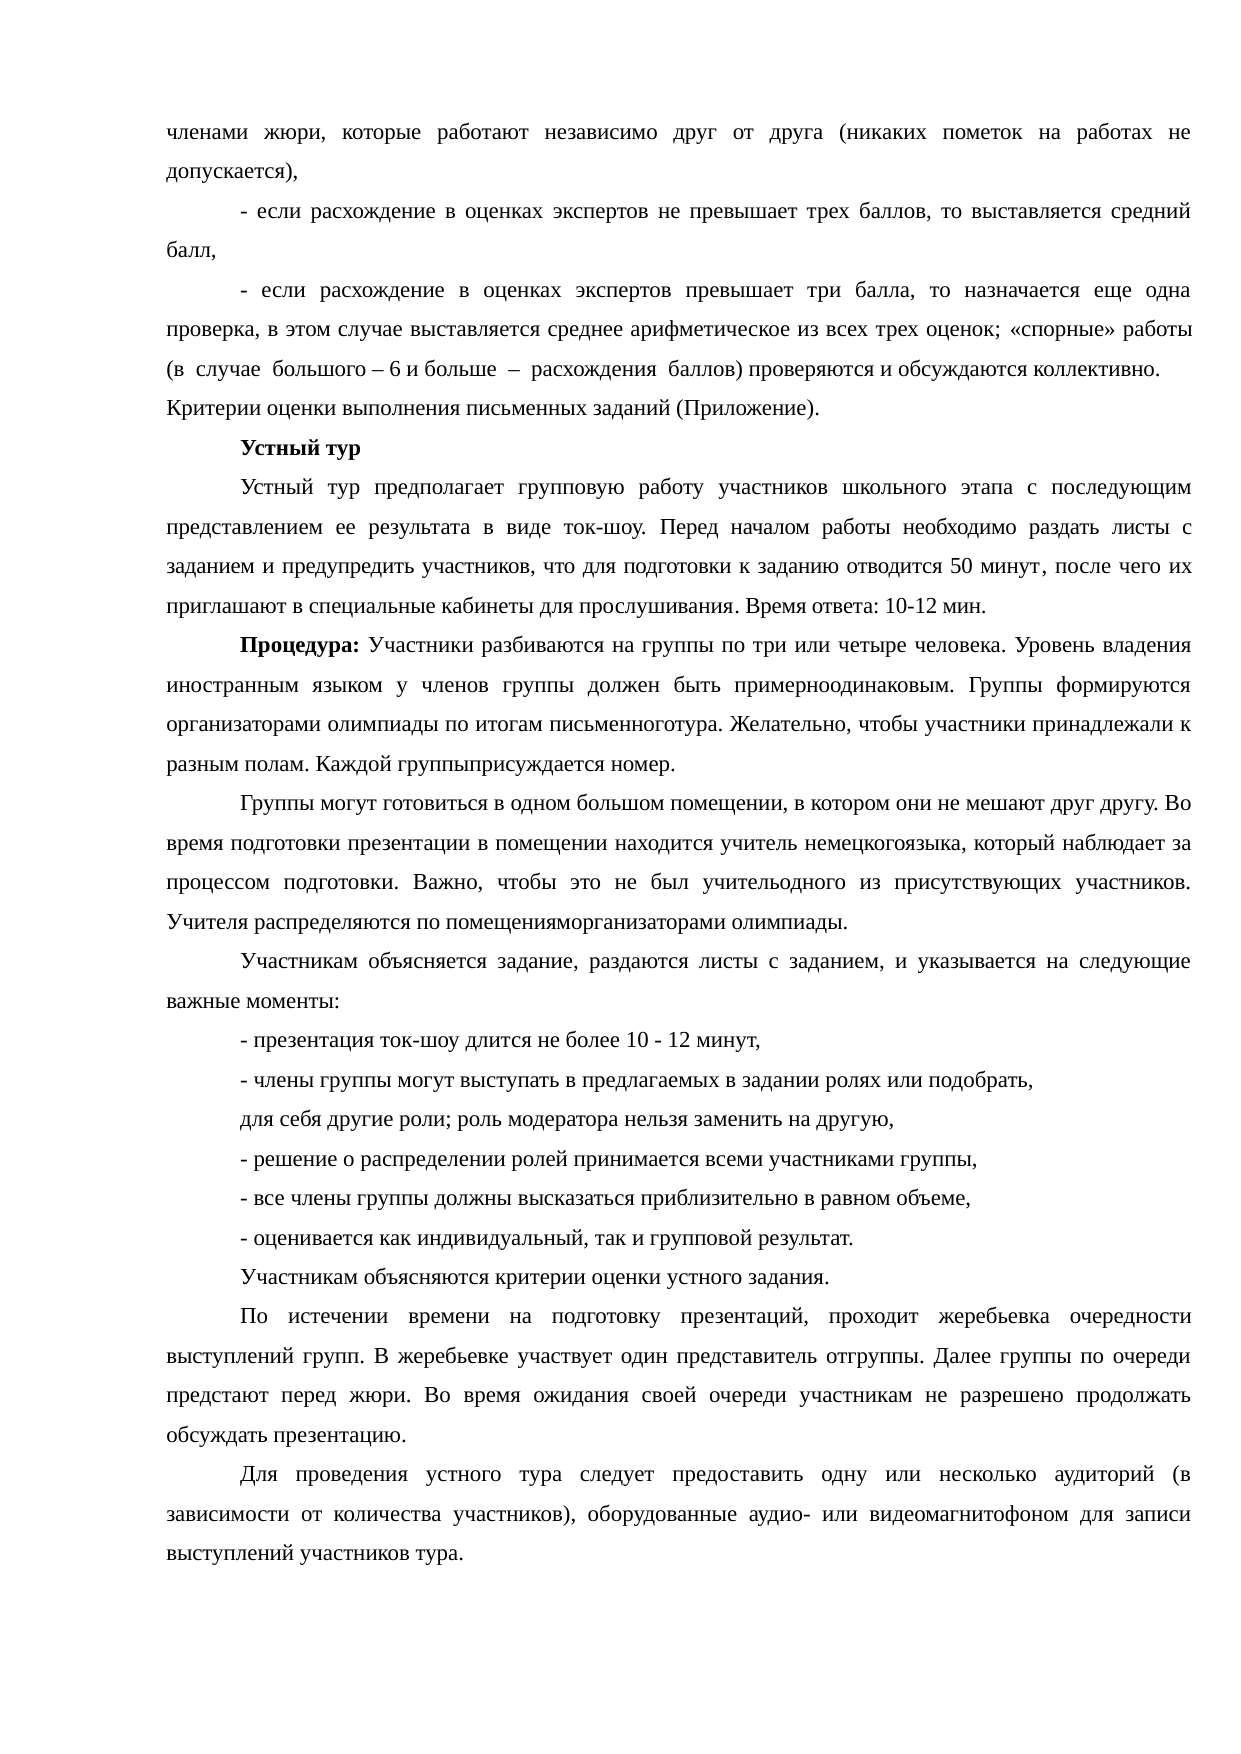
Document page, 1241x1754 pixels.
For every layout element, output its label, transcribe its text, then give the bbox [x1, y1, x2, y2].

text членами жюри, которые работают независимо друг от друга (никаких пометок на работах не допускается), [166, 118, 1193, 184]
text Участникам объясняются критерии оценки устного задания. [166, 1263, 1193, 1289]
text Участникам объясняется задание, раздаются листы с заданием, и указывается на следующие важные моменты: [166, 947, 1193, 1013]
text - если расхождение в оценках экспертов не превышает трех баллов, то выставляется средний балл, [166, 197, 1193, 263]
text Группы могут готовиться в одном большом помещении, в котором они не мешают друг другу. Во время подготовки презентации в помещении находится учитель немецкогоязыка, который наблюдает за процессом подготовки. Важно, чтобы это не был учительодного из присутствующих участников. Учителя распределяются по помещенияморганизаторами олимпиады. [166, 789, 1193, 934]
text Процедура: Участники разбиваются на группы по три или четыре человека. Уровень владения иностранным языком у членов группы должен быть примерноодинаковым. Группы формируются организаторами олимпиады по итогам письменноготура. Желательно, чтобы участники принадлежали к разным полам. Каждой группыприсуждается номер. [166, 631, 1193, 776]
text Устный тур [166, 434, 1193, 460]
text - члены группы могут выступать в предлагаемых в задании ролях или подобрать, [166, 1066, 1193, 1092]
text для себя другие роли; роль модератора нельзя заменить на другую, [166, 1105, 1193, 1131]
text Устный тур предполагает групповую работу участников школьного этапа с последующим представлением ее результата в виде ток-шоу. Перед началом работы необходимо раздать листы с заданием и предупредить участников, что для подготовки к заданию отводится 50 минут, после чего их приглашают в специальные кабинеты для прослушивания. Время ответа: 10-12 мин. [166, 473, 1193, 618]
text Критерии оценки выполнения письменных заданий (Приложение). [166, 394, 1193, 421]
text - все члены группы должны высказаться приблизительно в равном объеме, [166, 1184, 1193, 1210]
text - презентация ток-шоу длится не более 10 - 12 минут, [166, 1026, 1193, 1052]
text По истечении времени на подготовку презентаций, проходит жеребьевка очередности выступлений групп. В жеребьевке участвует один представитель отгруппы. Далее группы по очереди предстают перед жюри. Во время ожидания своей очереди участникам не разрешено продолжать обсуждать презентацию. [166, 1302, 1193, 1447]
text - оценивается как индивидуальный, так и групповой результат. [166, 1223, 1193, 1250]
text - решение о распределении ролей принимается всеми участниками группы, [166, 1144, 1193, 1171]
text - если расхождение в оценках экспертов превышает три балла, то назначается еще одна проверка, в этом случае выставляется среднее арифметическое из всех трех оценок; «спорные» работы (в случае большого – 6 и больше – расхождения баллов) проверяются и обсуждаются коллективно. [166, 276, 1193, 381]
text Для проведения устного тура следует предоставить одну или несколько аудиторий (в зависимости от количества участников), оборудованные аудио- или видеомагнитофоном для записи выступлений участников тура. [166, 1460, 1193, 1566]
